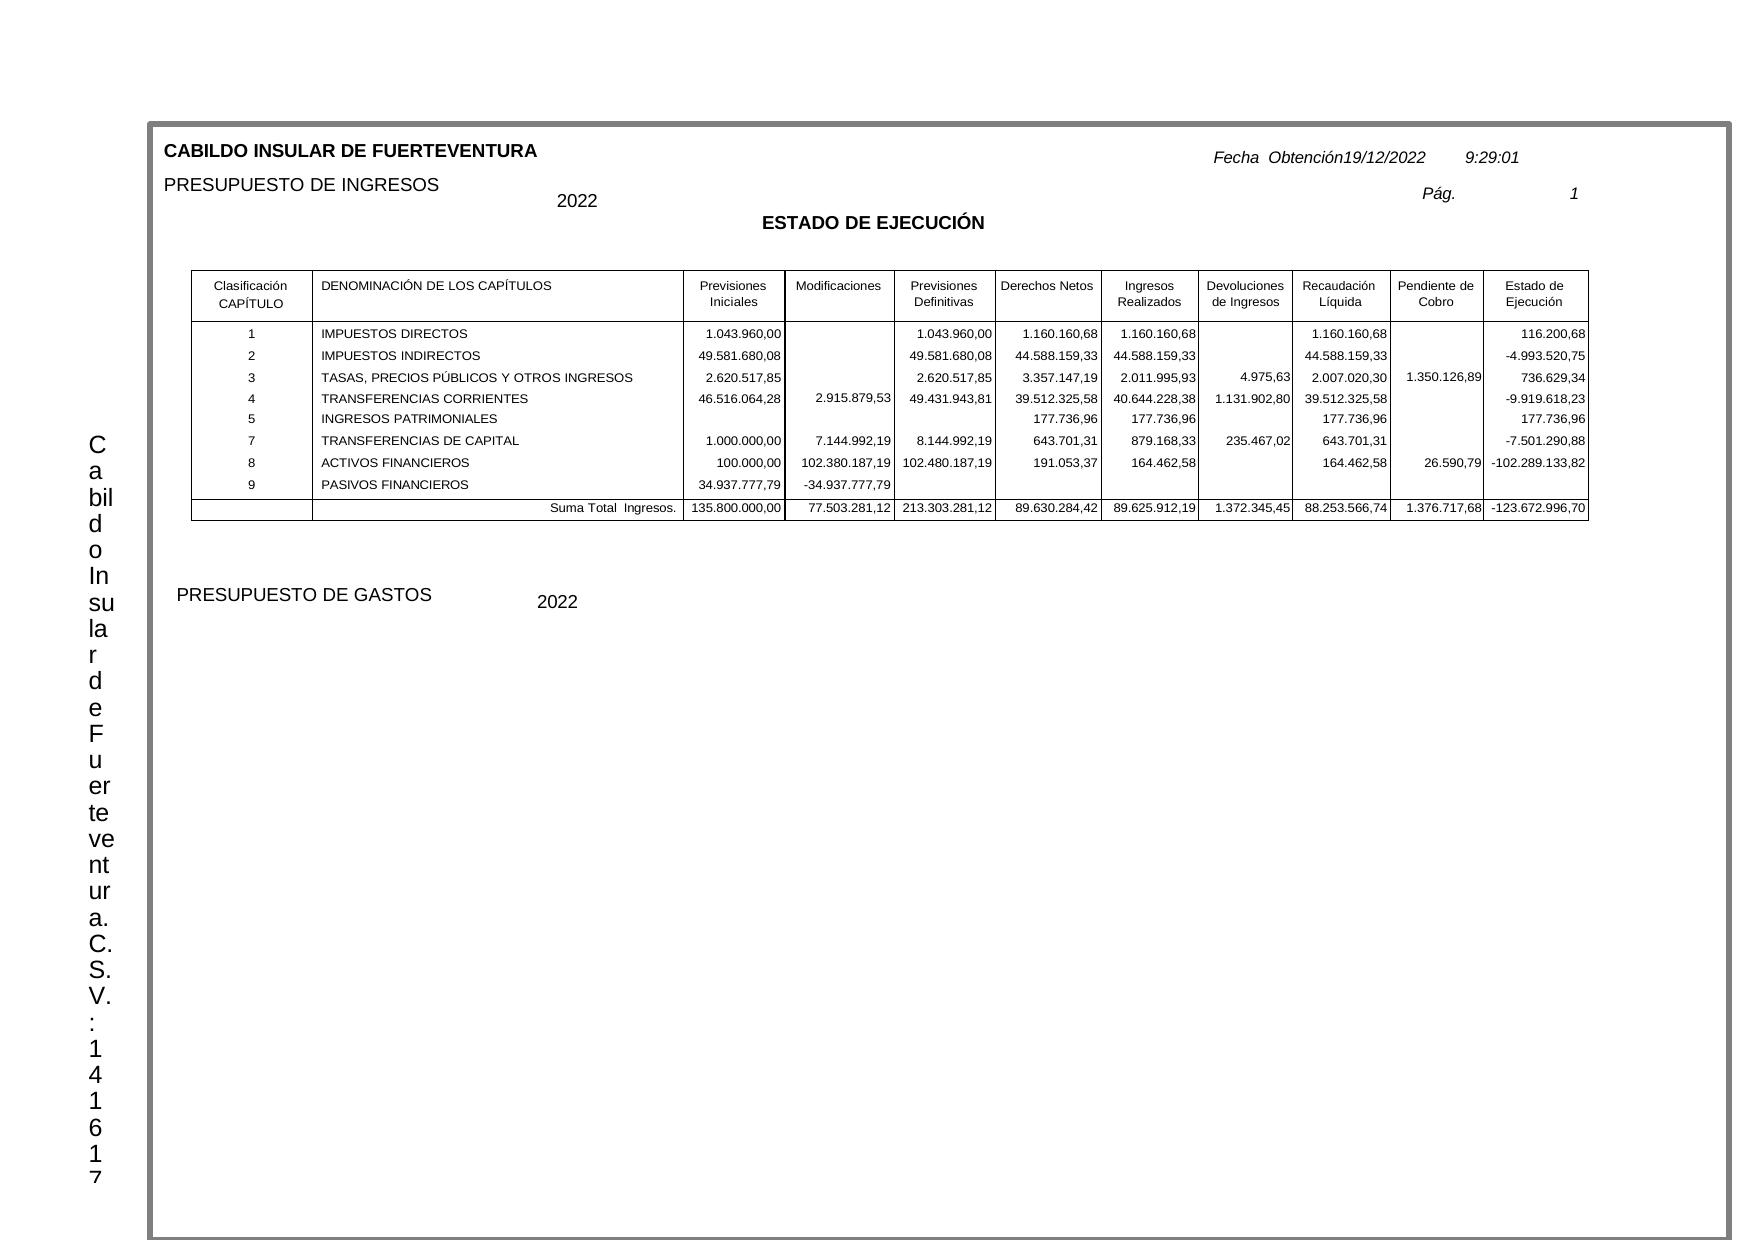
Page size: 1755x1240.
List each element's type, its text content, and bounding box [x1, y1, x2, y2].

table_cell 164.462,58 [1293, 452, 1390, 499]
table_cell 736.629,34 [1484, 366, 1588, 387]
table_cell 100.000,00 [684, 452, 784, 473]
table_cell [192, 500, 312, 519]
table_cell 49.581.680,08 [684, 345, 784, 366]
table_cell 8.144.992,19 [895, 430, 995, 452]
table_cell 1.131.902,80 [1199, 388, 1292, 409]
table_cell [1391, 430, 1483, 452]
table_header Ingresos Realizados [1102, 271, 1198, 321]
table_cell 49.431.943,81 [895, 388, 995, 409]
table_cell 135.800.000,00 [684, 500, 784, 519]
text ESTADO DE EJECUCIÓN [762, 212, 988, 233]
table_cell ACTIVOS FINANCIEROS [313, 452, 683, 473]
table_header Estado de Ejecución [1484, 271, 1588, 321]
table_cell 2.915.879,53 [786, 322, 894, 409]
table_cell 39.512.325,58 [1293, 388, 1390, 409]
table_cell 1.000.000,00 [684, 430, 784, 452]
table_cell 879.168,33 [1102, 430, 1198, 452]
table_cell 1.372.345,45 [1199, 500, 1292, 519]
table_cell 39.512.325,58 [996, 388, 1101, 409]
table_cell -123.672.996,70 [1484, 500, 1588, 519]
table_header Recaudación Líquida [1293, 271, 1390, 321]
table_cell 2.620.517,85 [895, 366, 995, 387]
table_cell 34.937.777,79 [684, 474, 784, 499]
table_cell 44.588.159,33 [1102, 345, 1198, 366]
table_cell 177.736,96 [1293, 409, 1390, 430]
text Cabildo Insular de Fuerteventura. C.S.V.: 14161726126154670740. [88, 432, 115, 1183]
table_cell -102.289.133,82 [1484, 452, 1588, 499]
text Pág. 1 [1422, 183, 1602, 203]
table_cell 4.975,63 [1199, 322, 1292, 387]
table_cell TRANSFERENCIAS CORRIENTES [313, 388, 683, 409]
table_cell 7 [192, 430, 312, 452]
table_cell [1391, 388, 1483, 409]
table_cell 40.644.228,38 [1102, 388, 1198, 409]
table_cell 2.007.020,30 [1293, 366, 1390, 387]
table_header Previsiones Definitivas [895, 271, 995, 321]
table_cell 164.462,58 [1102, 452, 1198, 499]
table_cell 9 [192, 474, 312, 499]
table_cell [684, 409, 784, 430]
table_cell 235.467,02 [1199, 430, 1292, 499]
table_cell 1 [192, 322, 312, 344]
table_cell TASAS, PRECIOS PÚBLICOS Y OTROS INGRESOS [313, 366, 683, 387]
table_cell 77.503.281,12 [786, 500, 894, 519]
table_cell 213.303.281,12 [895, 500, 995, 519]
table_cell IMPUESTOS INDIRECTOS [313, 345, 683, 366]
table_header Clasificación CAPÍTULO [192, 271, 312, 321]
table_cell 191.053,37 [996, 452, 1101, 499]
table_cell INGRESOS PATRIMONIALES [313, 409, 683, 430]
table_cell 177.736,96 [1484, 409, 1588, 430]
table_cell TRANSFERENCIAS DE CAPITAL [313, 430, 683, 452]
table_cell -34.937.777,79 [786, 474, 894, 499]
table_cell 2.620.517,85 [684, 366, 784, 387]
table_header Devoluciones de Ingresos [1199, 271, 1292, 321]
table_cell 4 [192, 388, 312, 409]
table_cell [1199, 409, 1292, 430]
text PRESUPUESTO DE GASTOS [176, 584, 435, 606]
table_cell 3 [192, 366, 312, 387]
table_cell 1.160.160,68 [996, 322, 1101, 344]
table_cell 26.590,79 [1391, 452, 1483, 499]
table_cell 2.011.995,93 [1102, 366, 1198, 387]
table_header Modificaciones [786, 271, 894, 321]
table_cell 88.253.566,74 [1293, 500, 1390, 519]
table_header Derechos Netos [996, 271, 1101, 321]
table_cell [895, 409, 995, 430]
table_cell 3.357.147,19 [996, 366, 1101, 387]
table_cell 1.350.126,89 [1391, 322, 1483, 387]
table_cell 116.200,68 [1484, 322, 1588, 344]
table_cell 643.701,31 [996, 430, 1101, 452]
table_cell 1.160.160,68 [1102, 322, 1198, 344]
table_cell [786, 409, 894, 430]
table_cell 8 [192, 452, 312, 473]
table_cell [1391, 409, 1483, 430]
table_cell IMPUESTOS DIRECTOS [313, 322, 683, 344]
table_cell 1.043.960,00 [895, 322, 995, 344]
table_cell 49.581.680,08 [895, 345, 995, 366]
table_cell 1.376.717,68 [1391, 500, 1483, 519]
text PRESUPUESTO DE INGRESOS [164, 173, 542, 195]
table_cell -7.501.290,88 [1484, 430, 1588, 452]
table_cell 44.588.159,33 [1293, 345, 1390, 366]
table_cell 44.588.159,33 [996, 345, 1101, 366]
table_cell PASIVOS FINANCIEROS [313, 474, 683, 499]
text 2022 [537, 591, 1602, 613]
table_cell 177.736,96 [996, 409, 1101, 430]
table_cell 7.144.992,19 [786, 430, 894, 452]
table_cell -9.919.618,23 [1484, 388, 1588, 409]
text 2022 [557, 189, 598, 211]
table_cell 177.736,96 [1102, 409, 1198, 430]
table_cell 102.480.187,19 [895, 452, 995, 499]
table_header Pendiente de Cobro [1391, 271, 1483, 321]
table_cell 102.380.187,19 [786, 452, 894, 473]
table_cell Suma Total Ingresos. [313, 500, 683, 519]
table_cell 643.701,31 [1293, 430, 1390, 452]
table_header DENOMINACIÓN DE LOS CAPÍTULOS [313, 271, 683, 321]
table_header Previsiones Iniciales [684, 271, 784, 321]
table_cell 89.625.912,19 [1102, 500, 1198, 519]
table_cell 2 [192, 345, 312, 366]
table_cell 5 [192, 409, 312, 430]
table_cell 89.630.284,42 [996, 500, 1101, 519]
table_cell -4.993.520,75 [1484, 345, 1588, 366]
text Fecha Obtención19/12/2022 9:29:01 [1213, 148, 1602, 167]
table_cell 46.516.064,28 [684, 388, 784, 409]
table_cell 1.043.960,00 [684, 322, 784, 344]
text CABILDO INSULAR DE FUERTEVENTURA [164, 139, 542, 161]
table_cell 1.160.160,68 [1293, 322, 1390, 344]
